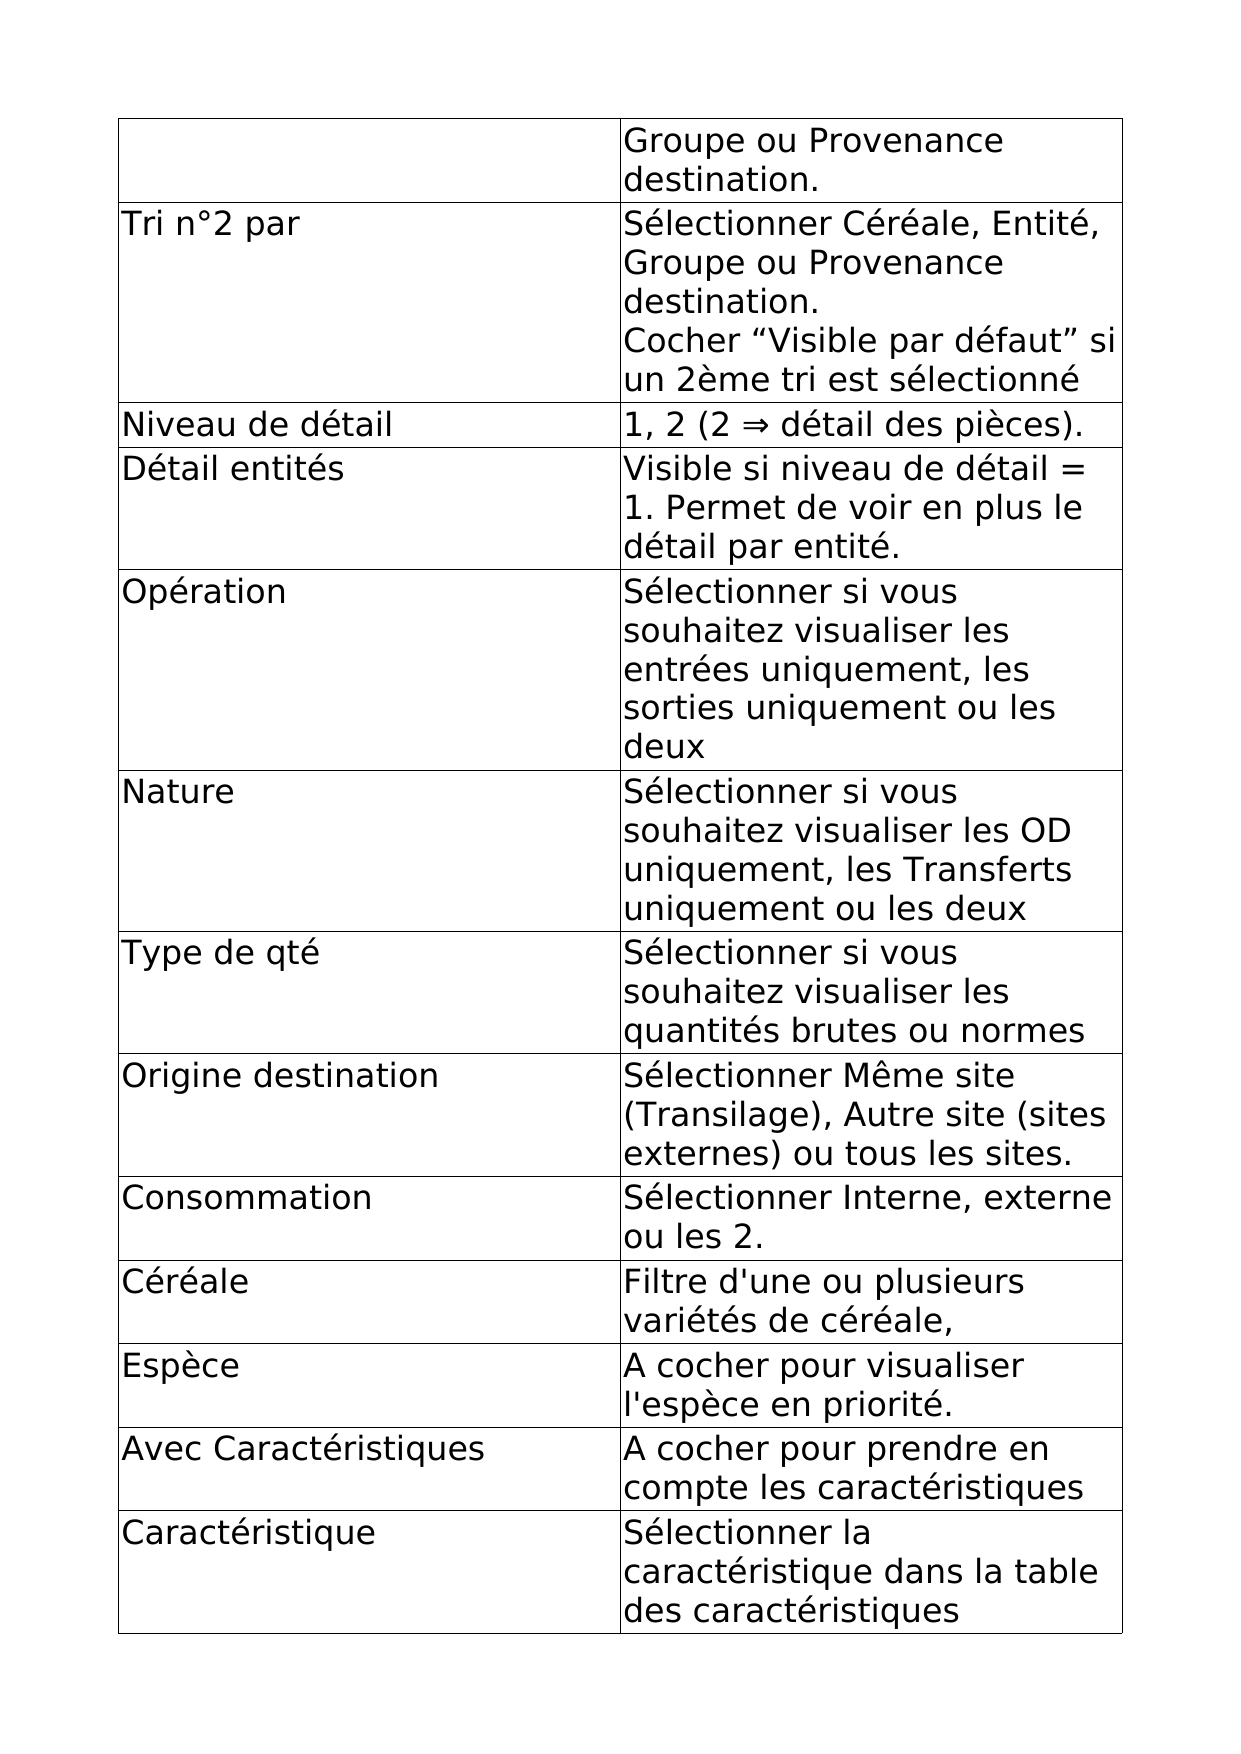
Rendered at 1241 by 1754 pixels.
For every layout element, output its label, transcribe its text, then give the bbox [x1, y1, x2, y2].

table_cell Caractéristique [119, 1511, 620, 1633]
table_cell Sélectionner Même site (Transilage), Autre site (sites externes) ou tous les sites. [621, 1054, 1122, 1176]
table_cell A cocher pour visualiser l'espèce en priorité. [621, 1344, 1122, 1427]
table_cell Sélectionner si vous souhaitez visualiser les entrées uniquement, les sorties uniquement ou les deux [621, 570, 1122, 769]
table_cell Filtre d'une ou plusieurs variétés de céréale, [621, 1261, 1122, 1343]
table_cell Visible si niveau de détail = 1. Permet de voir en plus le détail par entité. [621, 448, 1122, 569]
table_cell Type de qté [119, 932, 620, 1053]
table_cell Sélectionner si vous souhaitez visualiser les OD uniquement, les Transferts uniquement ou les deux [621, 771, 1122, 931]
table_cell 1, 2 (2 ⇒ détail des pièces). [621, 403, 1122, 447]
table_cell Consommation [119, 1177, 620, 1259]
table_cell Avec Caractéristiques [119, 1428, 620, 1510]
table_cell [119, 119, 620, 202]
table_cell A cocher pour prendre en compte les caractéristiques [621, 1428, 1122, 1510]
table_cell Sélectionner si vous souhaitez visualiser les quantités brutes ou normes [621, 932, 1122, 1053]
table_cell Détail entités [119, 448, 620, 569]
table_cell Origine destination [119, 1054, 620, 1176]
table_cell Céréale [119, 1261, 620, 1343]
table_cell Niveau de détail [119, 403, 620, 447]
table_cell Opération [119, 570, 620, 769]
table_cell Espèce [119, 1344, 620, 1427]
table_cell Groupe ou Provenance destination. [621, 119, 1122, 202]
table_cell Sélectionner Interne, externe ou les 2. [621, 1177, 1122, 1259]
table_cell Sélectionner la caractéristique dans la table des caractéristiques [621, 1511, 1122, 1633]
table_cell Tri n°2 par [119, 203, 620, 402]
table_cell Sélectionner Céréale, Entité, Groupe ou Provenance destination. Cocher “Visible par défaut” si un 2ème tri est sélectionné [621, 203, 1122, 402]
table_cell Nature [119, 771, 620, 931]
